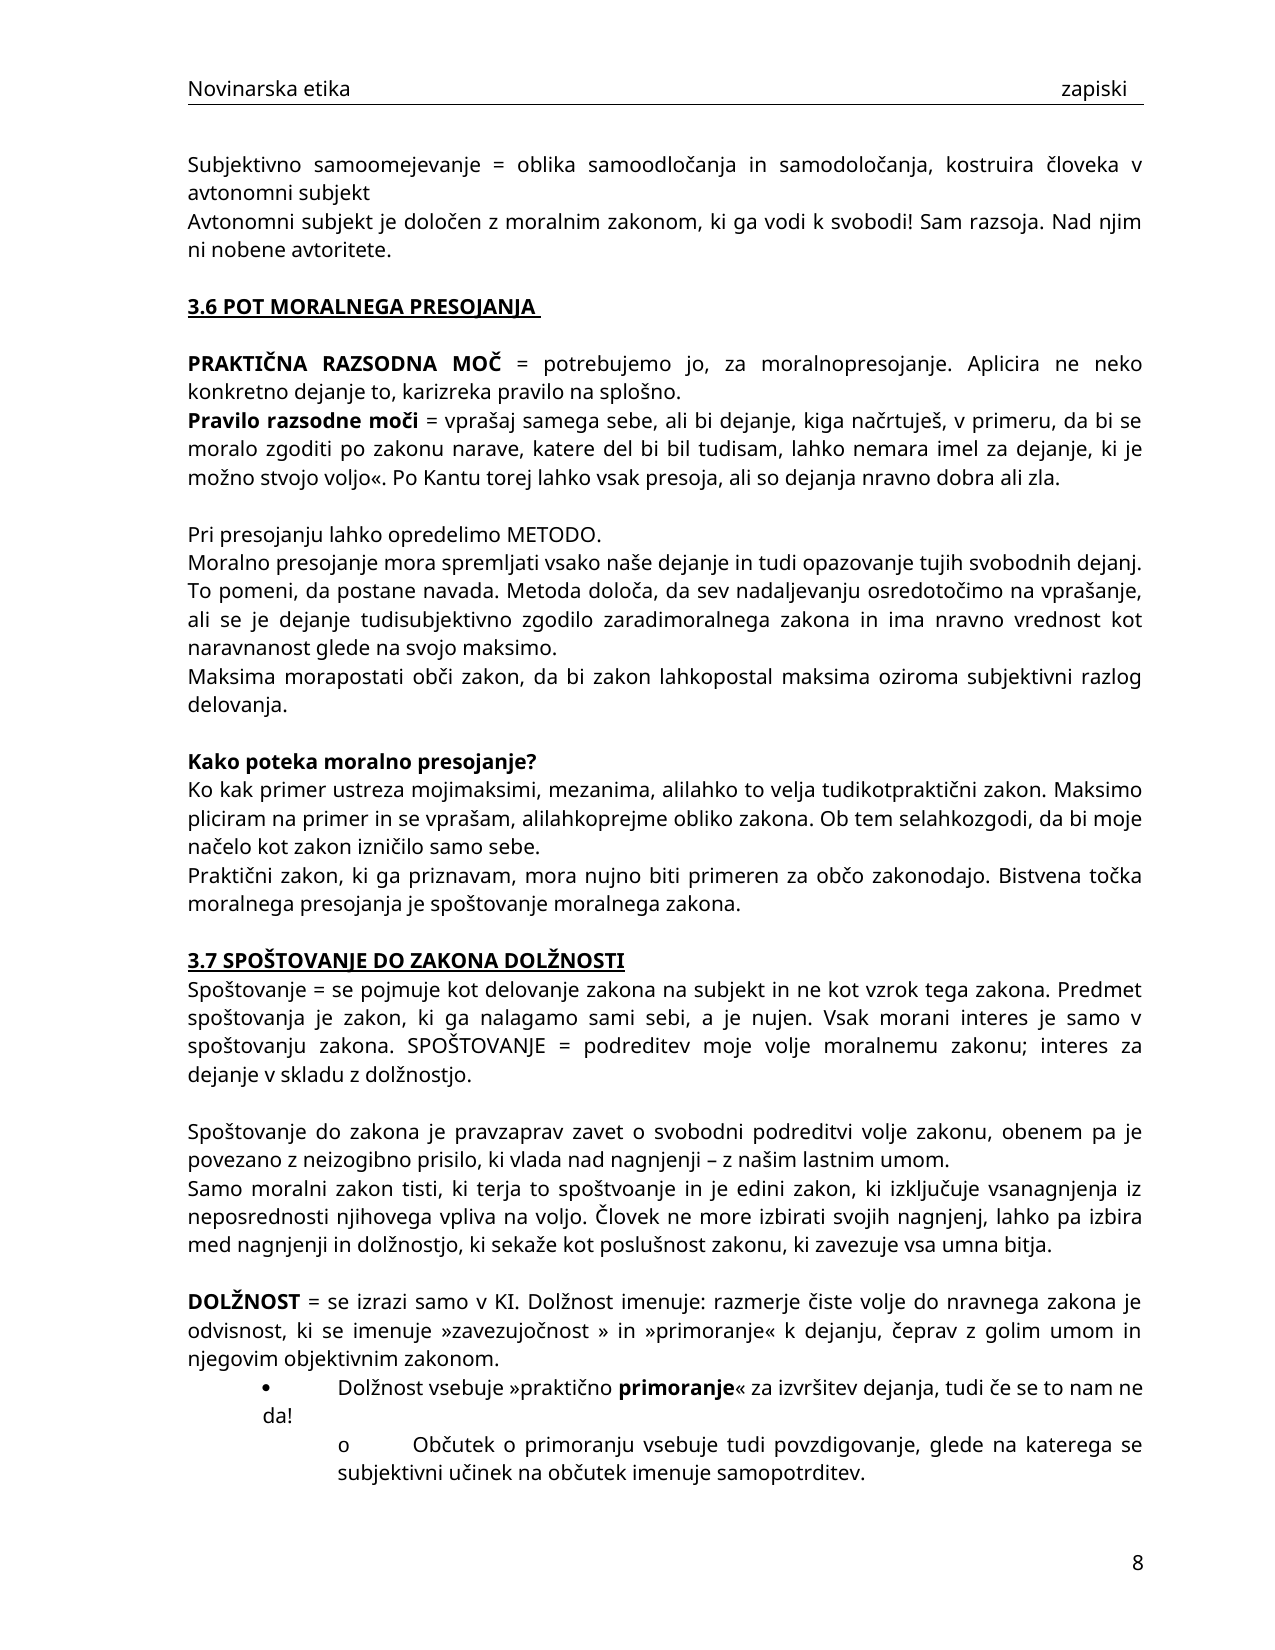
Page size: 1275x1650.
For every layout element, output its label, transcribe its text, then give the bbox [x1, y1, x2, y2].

text Ko kak primer ustreza mojimaksimi, mezanima, alilahko to velja tudikotpraktični zakon. Maksimo pliciram na primer in se vprašam, alilahkoprejme obliko zakona. Ob tem selahkozgodi, da bi moje načelo kot zakon izničilo samo sebe. [187, 776, 1144, 861]
text PRAKTIČNA RAZSODNA MOČ = potrebujemo jo, za moralnopresojanje. Aplicira ne neko konkretno dejanje to, karizreka pravilo na splošno. [187, 349, 1144, 406]
text Subjektivno samoomejevanje = oblika samoodločanja in samodoločanja, kostruira človeka v avtonomni subjekt [187, 150, 1144, 207]
text Samo moralni zakon tisti, ki terja to spoštvoanje in je edini zakon, ki izključuje vsanagnjenja iz neposrednosti njihovega vpliva na voljo. Človek ne more izbirati svojih nagnjenj, lahko pa izbira med nagnjenji in dolžnostjo, ki sekaže kot poslušnost zakonu, ki zavezuje vsa umna bitja. [187, 1174, 1144, 1259]
text Praktični zakon, ki ga priznavam, mora nujno biti primeren za občo zakonodajo. Bistvena točka moralnega presojanja je spoštovanje moralnega zakona. [187, 861, 1144, 918]
subtitle Kako poteka moralno presojanje? [187, 747, 1144, 776]
text 3.6 POT MORALNEGA PRESOJANJA [187, 292, 1144, 321]
text Spoštovanje = se pojmuje kot delovanje zakona na subjekt in ne kot vzrok tega zakona. Predmet spoštovanja je zakon, ki ga nalagamo sami sebi, a je nujen. Vsak morani interes je samo v spoštovanju zakona. SPOŠTOVANJE = podreditev moje volje moralnemu zakonu; interes za dejanje v skladu z dolžnostjo. [187, 975, 1144, 1088]
text Spoštovanje do zakona je pravzaprav zavet o svobodni podreditvi volje zakonu, obenem pa je povezano z neizogibno prisilo, ki vlada nad nagnjenji – z našim lastnim umom. [187, 1117, 1144, 1174]
text Avtonomni subjekt je določen z moralnim zakonom, ki ga vodi k svobodi! Sam razsoja. Nad njim ni nobene avtoritete. [187, 207, 1144, 264]
text Pravilo razsodne moči = vprašaj samega sebe, ali bi dejanje, kiga načrtuješ, v primeru, da bi se moralo zgoditi po zakonu narave, katere del bi bil tudisam, lahko nemara imel za dejanje, ki je možno stvojo voljo«. Po Kantu torej lahko vsak presoja, ali so dejanja nravno dobra ali zla. [187, 406, 1144, 491]
text DOLŽNOST = se izrazi samo v KI. Dolžnost imenuje: razmerje čiste volje do nravnega zakona je odvisnost, ki se imenuje »zavezujočnost » in »primoranje« k dejanju, čeprav z golim umom in njegovim objektivnim zakonom. [187, 1287, 1144, 1373]
list Dolžnost vsebuje »praktično primoranje« za izvršitev dejanja, tudi če se to nam ne da! [262, 1373, 1144, 1430]
text 3.7 SPOŠTOVANJE DO ZAKONA DOLŽNOSTI [187, 946, 1144, 975]
text Maksima morapostati obči zakon, da bi zakon lahkopostal maksima oziroma subjektivni razlog delovanja. [187, 662, 1144, 719]
text Moralno presojanje mora spremljati vsako naše dejanje in tudi opazovanje tujih svobodnih dejanj. To pomeni, da postane navada. Metoda določa, da sev nadaljevanju osredotočimo na vprašanje, ali se je dejanje tudisubjektivno zgodilo zaradimoralnega zakona in ima nravno vrednost kot naravnanost glede na svojo maksimo. [187, 548, 1144, 662]
text Pri presojanju lahko opredelimo METODO. [187, 520, 1144, 548]
list Občutek o primoranju vsebuje tudi povzdigovanje, glede na katerega se subjektivni učinek na občutek imenuje samopotrditev. [337, 1430, 1144, 1487]
